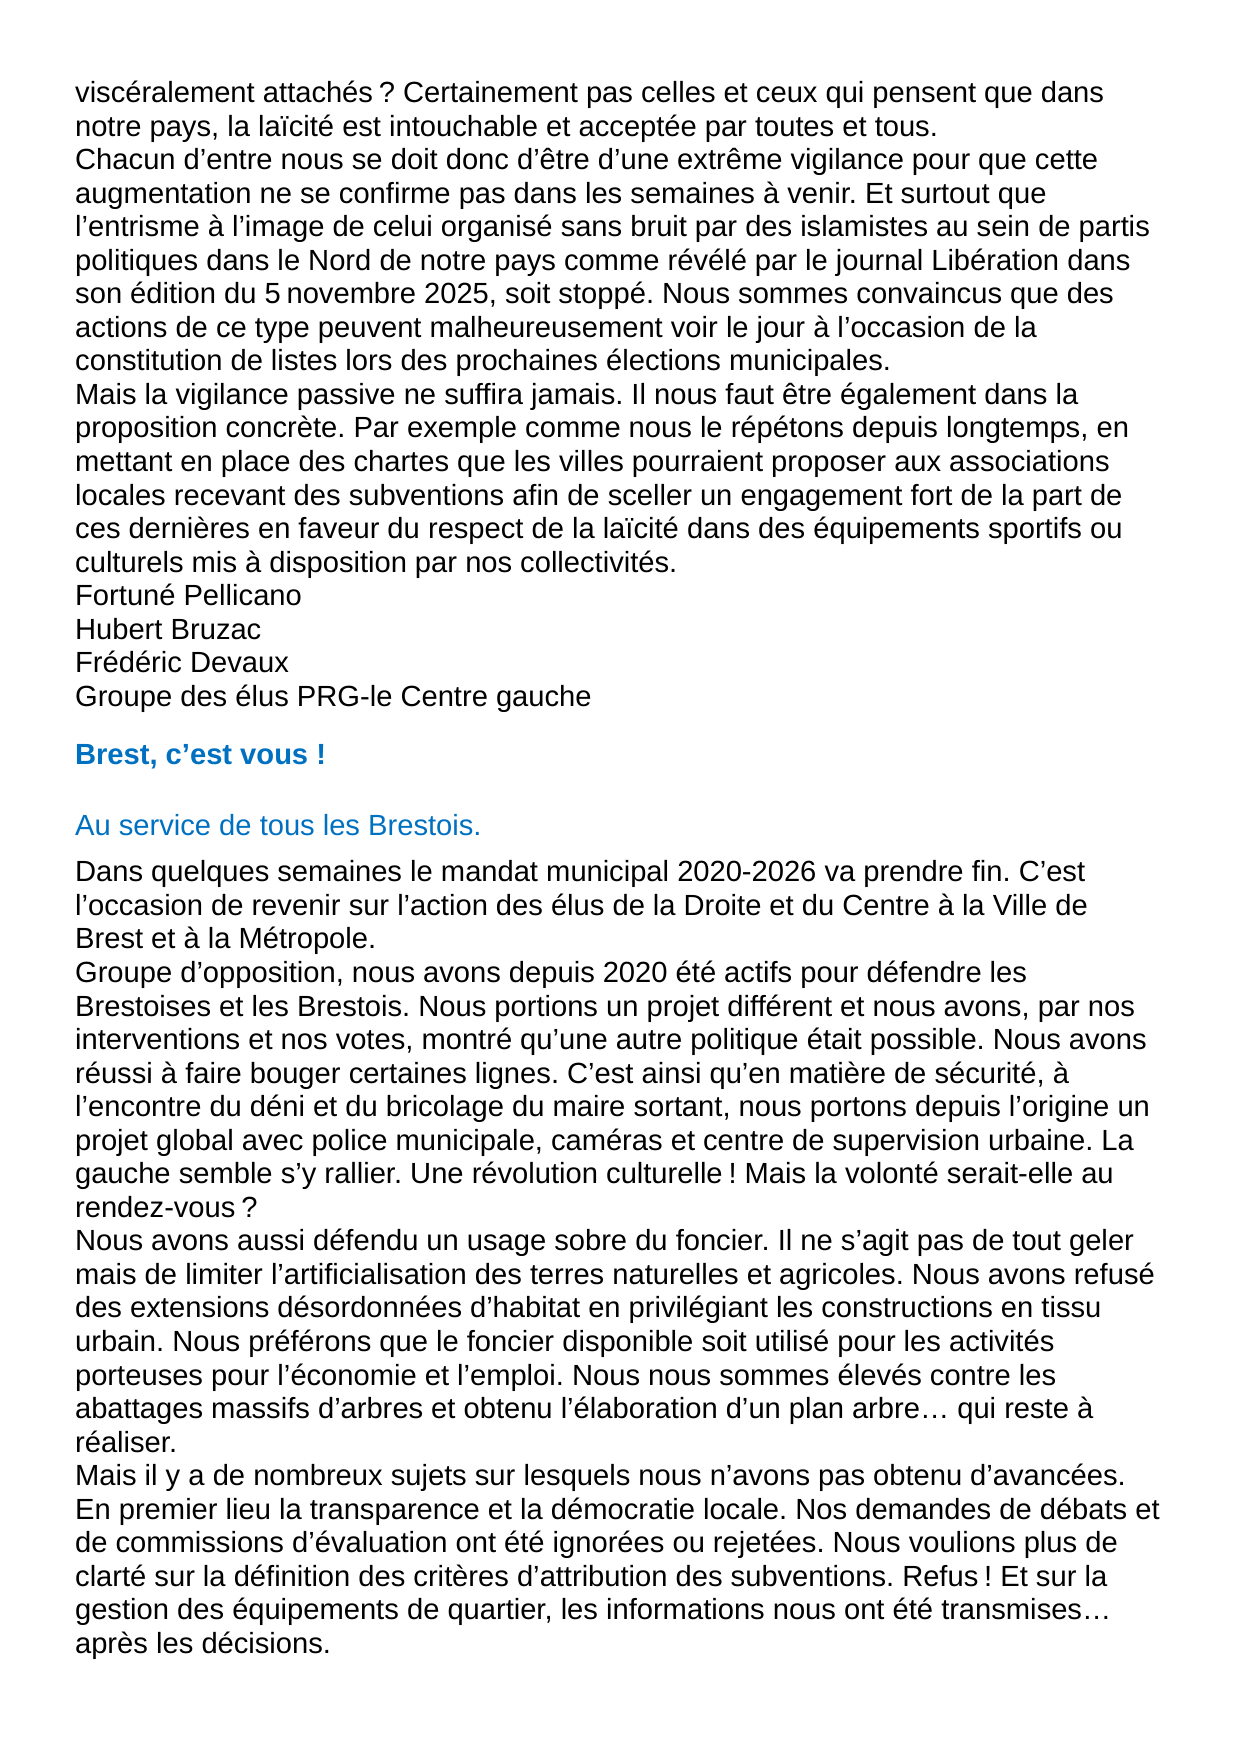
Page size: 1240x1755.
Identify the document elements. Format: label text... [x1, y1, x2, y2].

text Groupe des élus PRG-le Centre gauche [75, 679, 1164, 712]
subtitle Au service de tous les Brestois. [75, 808, 1164, 842]
subtitle Brest, c’est vous ! [75, 737, 1164, 771]
text Chacun d’entre nous se doit donc d’être d’une extrême vigilance pour que cette augmentation ne se confirme pas dans les semaines à venir. Et surtout que l’entrisme à l’image de celui organisé sans bruit par des islamistes au sein de partis politiques dans le Nord de notre pays comme révélé par le journal Libération dans son édition du 5 novembre 2025, soit stoppé. Nous sommes convaincus que des actions de ce type peuvent malheureusement voir le jour à l’occasion de la constitution de listes lors des prochaines élections municipales. [75, 142, 1164, 377]
text Mais il y a de nombreux sujets sur lesquels nous n’avons pas obtenu d’avancées. En premier lieu la transparence et la démocratie locale. Nos demandes de débats et de commissions d’évaluation ont été ignorées ou rejetées. Nous voulions plus de clarté sur la définition des critères d’attribution des subventions. Refus ! Et sur la gestion des équipements de quartier, les informations nous ont été transmises… après les décisions. [75, 1458, 1164, 1659]
text Frédéric Devaux [75, 645, 1164, 679]
text Groupe d’opposition, nous avons depuis 2020 été actifs pour défendre les Brestoises et les Brestois. Nous portions un projet différent et nous avons, par nos interventions et nos votes, montré qu’une autre politique était possible. Nous avons réussi à faire bouger certaines lignes. C’est ainsi qu’en matière de sécurité, à l’encontre du déni et du bricolage du maire sortant, nous portons depuis l’origine un projet global avec police municipale, caméras et centre de supervision urbaine. La gauche semble s’y rallier. Une révolution culturelle ! Mais la volonté serait-elle au rendez-vous ? [75, 955, 1164, 1223]
text Mais la vigilance passive ne suffira jamais. Il nous faut être également dans la proposition concrète. Par exemple comme nous le répétons depuis longtemps, en mettant en place des chartes que les villes pourraient proposer aux associations locales recevant des subventions afin de sceller un engagement fort de la part de ces dernières en faveur du respect de la laïcité dans des équipements sportifs ou culturels mis à disposition par nos collectivités. [75, 377, 1164, 578]
text Nous avons aussi défendu un usage sobre du foncier. Il ne s’agit pas de tout geler mais de limiter l’artificialisation des terres naturelles et agricoles. Nous avons refusé des extensions désordonnées d’habitat en privilégiant les constructions en tissu urbain. Nous préférons que le foncier disponible soit utilisé pour les activités porteuses pour l’économie et l’emploi. Nous nous sommes élevés contre les abattages massifs d’arbres et obtenu l’élaboration d’un plan arbre… qui reste à réaliser. [75, 1223, 1164, 1458]
text Dans quelques semaines le mandat municipal 2020-2026 va prendre fin. C’est l’occasion de revenir sur l’action des élus de la Droite et du Centre à la Ville de Brest et à la Métropole. [75, 854, 1164, 955]
text viscéralement attachés ? Certainement pas celles et ceux qui pensent que dans notre pays, la laïcité est intouchable et acceptée par toutes et tous. [75, 75, 1164, 142]
text Fortuné Pellicano [75, 578, 1164, 612]
text Hubert Bruzac [75, 612, 1164, 645]
